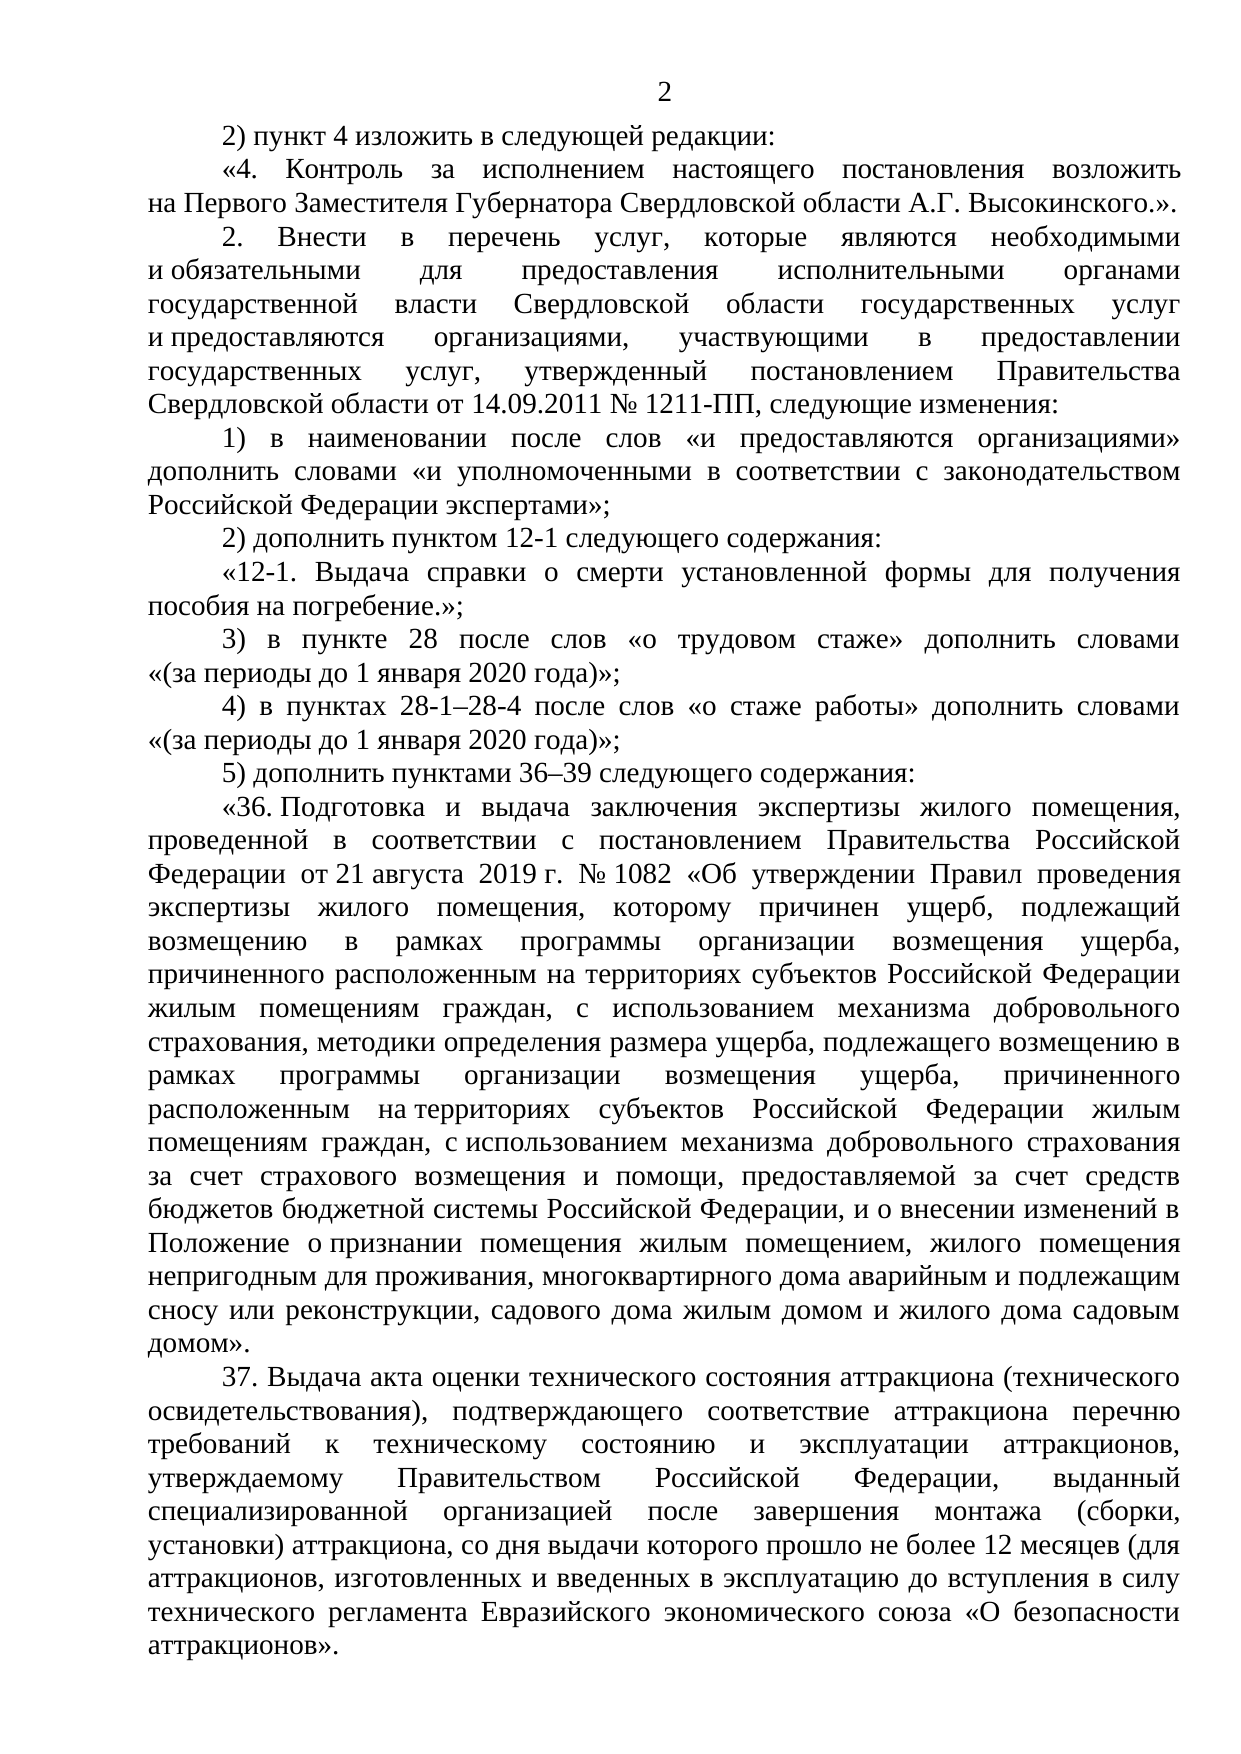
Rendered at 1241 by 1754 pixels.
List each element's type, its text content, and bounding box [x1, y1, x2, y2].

text 2. Внести в перечень услуг, которые являются необходимыми и обязательными для предоставления исполнительными органами государственной власти Свердловской области государственных услуг и предоставляются организациями, участвующими в предоставлении государственных услуг, утвержденный постановлением Правительства Свердловской области от 14.09.2011 № 1211-ПП, следующие изменения: [148, 219, 1181, 420]
text 37. Выдача акта оценки технического состояния аттракциона (технического освидетельствования), подтверждающего соответствие аттракциона перечню требований к техническому состоянию и эксплуатации аттракционов, утверждаемому Правительством Российской Федерации, выданный специализированной организацией после завершения монтажа (сборки, установки) аттракциона, со дня выдачи которого прошло не более 12 месяцев (для аттракционов, изготовленных и введенных в эксплуатацию до вступления в силу технического регламента Евразийского экономического союза «О безопасности аттракционов». [148, 1359, 1181, 1661]
text 4) в пунктах 28-1–28-4 после слов «о стаже работы» дополнить словами «(за периоды до 1 января 2020 года)»; [148, 688, 1181, 755]
text 2) пункт 4 изложить в следующей редакции: [148, 118, 1181, 152]
text «12-1. Выдача справки о смерти установленной формы для получения пособия на погребение.»; [148, 554, 1181, 621]
text 5) дополнить пунктами 36–39 следующего содержания: [148, 755, 1181, 789]
text 1) в наименовании после слов «и предоставляются организациями» дополнить словами «и уполномоченными в соответствии с законодательством Российской Федерации экспертами»; [148, 420, 1181, 521]
text «36. Подготовка и выдача заключения экспертизы жилого помещения, проведенной в соответствии с постановлением Правительства Российской Федерации от 21 августа 2019 г. № 1082 «Об утверждении Правил проведения экспертизы жилого помещения, которому причинен ущерб, подлежащий возмещению в рамках программы организации возмещения ущерба, причиненного расположенным на территориях субъектов Российской Федерации жилым помещениям граждан, с использованием механизма добровольного страхования, методики определения размера ущерба, подлежащего возмещению в рамках программы организации возмещения ущерба, причиненного расположенным на территориях субъектов Российской Федерации жилым помещениям граждан, с использованием механизма добровольного страхования за счет страхового возмещения и помощи, предоставляемой за счет средств бюджетов бюджетной системы Российской Федерации, и о внесении изменений в Положение о признании помещения жилым помещением, жилого помещения непригодным для проживания, многоквартирного дома аварийным и подлежащим сносу или реконструкции, садового дома жилым домом и жилого дома садовым домом». [148, 789, 1181, 1359]
text 3) в пункте 28 после слов «о трудовом стаже» дополнить словами «(за периоды до 1 января 2020 года)»; [148, 621, 1181, 688]
text «4. Контроль за исполнением настоящего постановления возложить на Первого Заместителя Губернатора Свердловской области А.Г. Высокинского.». [148, 152, 1181, 219]
text 2) дополнить пунктом 12-1 следующего содержания: [148, 521, 1181, 554]
